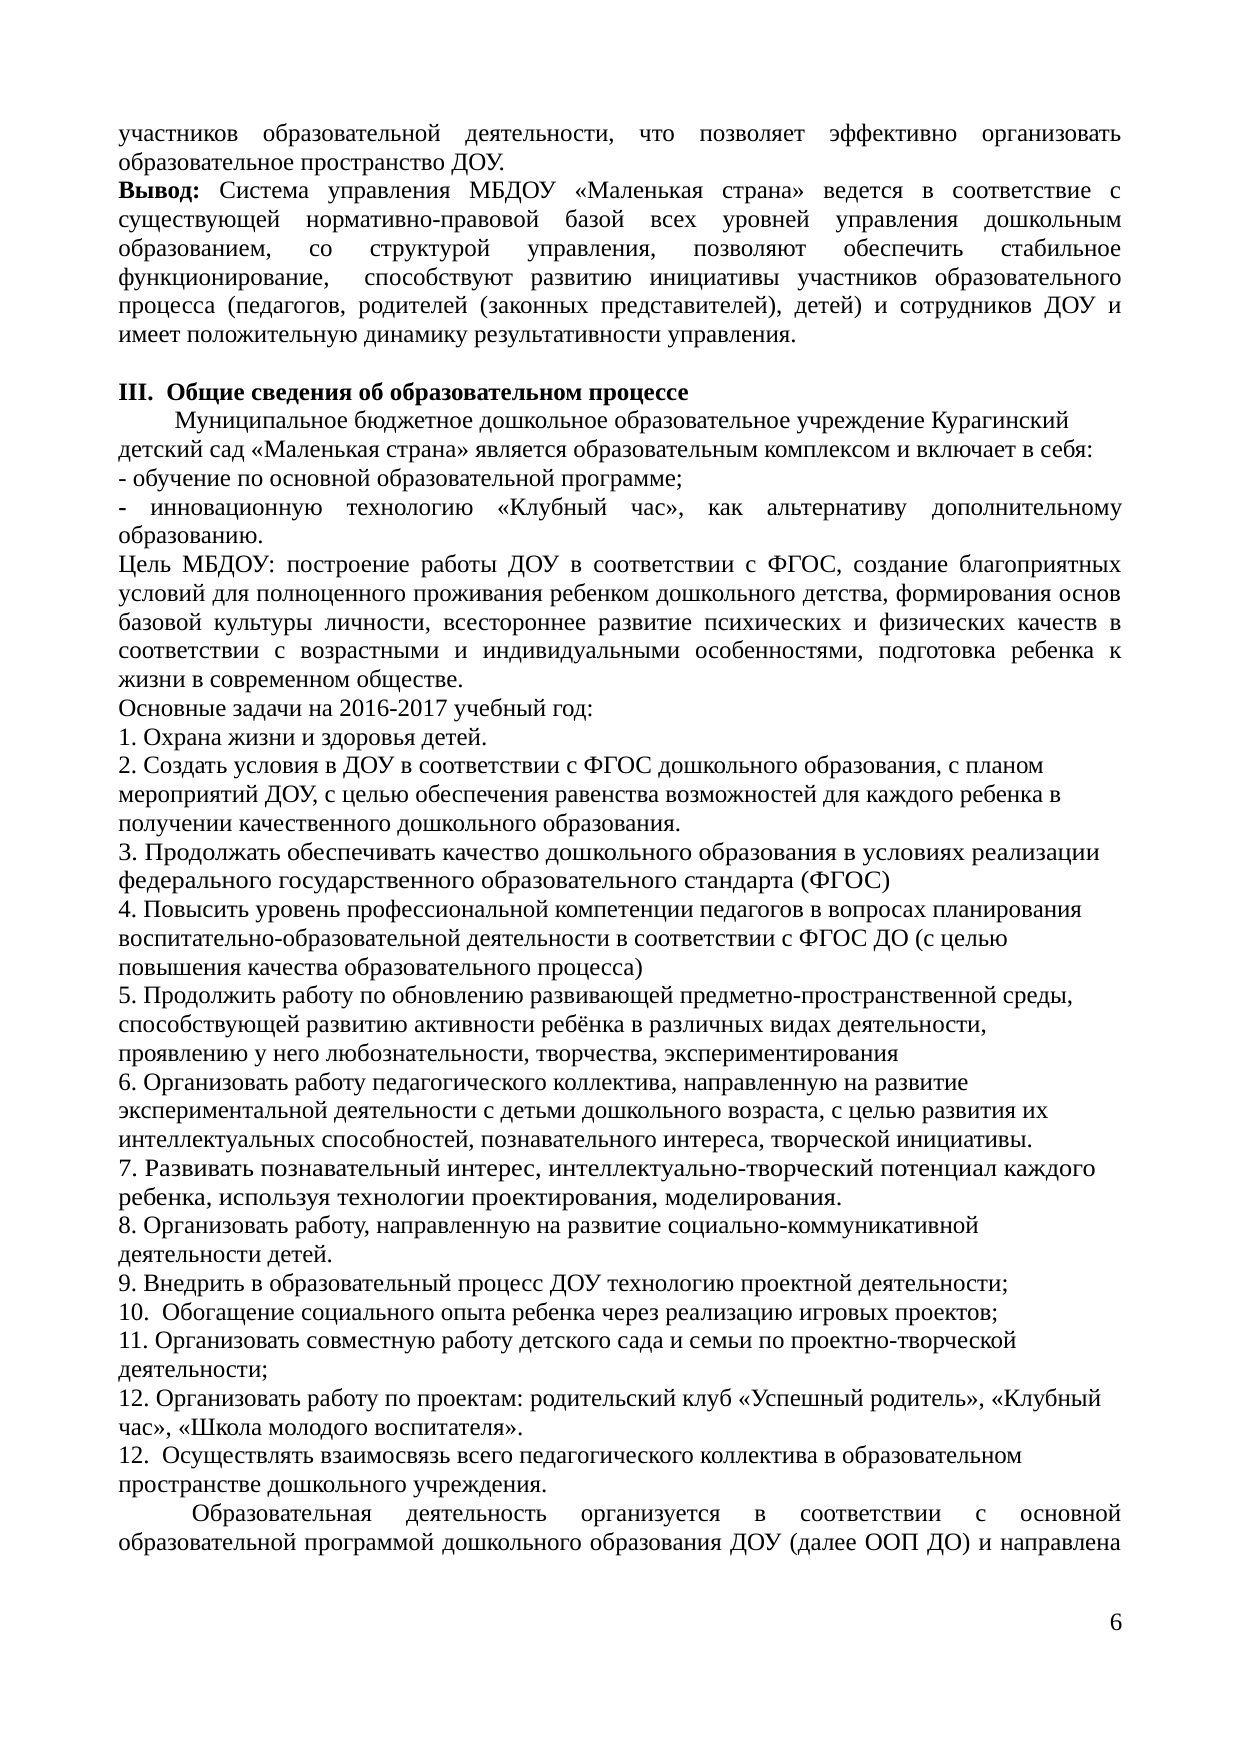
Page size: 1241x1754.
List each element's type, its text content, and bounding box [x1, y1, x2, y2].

text Основные задачи на 2016-2017 учебный год: 1. Охрана жизни и здоровья детей. [118, 693, 1122, 751]
list 10. Обогащение социального опыта ребенка через реализацию игровых проектов; [118, 1297, 1122, 1326]
text Образовательная деятельность организуется в соответствии с основной образовательной программой дошкольного образования ДОУ (далее ООП ДО) и направлена [118, 1498, 1122, 1556]
list 3. Продолжать обеспечивать качество дошкольного образования в условиях реализации федерального государственного образовательного стандарта (ФГОС) [118, 837, 1122, 894]
list 2. Создать условия в ДОУ в соответствии с ФГОС дошкольного образования, с планом мероприятий ДОУ, с целью обеспечения равенства возможностей для каждого ребенка в получении качественного дошкольного образования. [118, 751, 1122, 837]
list 8. Организовать работу, направленную на развитие социально-коммуникативной деятельности детей. [118, 1211, 1122, 1268]
text Муниципальное бюджетное дошкольное образовательное учреждение Курагинский детский сад «Маленькая страна» является образовательным комплексом и включает в себя: [118, 406, 1122, 463]
list 6. Организовать работу педагогического коллектива, направленную на развитие экспериментальной деятельности с детьми дошкольного возраста, с целью развития их интеллектуальных способностей, познавательного интереса, творческой инициативы. [118, 1067, 1122, 1153]
list 12. Осуществлять взаимосвязь всего педагогического коллектива в образовательном пространстве дошкольного учреждения. [118, 1441, 1122, 1498]
list 7. Развивать познавательный интерес, интеллектуально-творческий потенциал каждого ребенка, используя технологии проектирования, моделирования. [118, 1153, 1122, 1211]
list 9. Внедрить в образовательный процесс ДОУ технологию проектной деятельности; [118, 1268, 1122, 1297]
text участников образовательной деятельности, что позволяет эффективно организовать образовательное пространство ДОУ. [118, 118, 1122, 176]
text Цель МБДОУ: построение работы ДОУ в соответствии с ФГОС, создание благоприятных условий для полноценного проживания ребенком дошкольного детства, формирования основ базовой культуры личности, всестороннее развитие психических и физических качеств в соответствии с возрастными и индивидуальными особенностями, подготовка ребенка к жизни в современном обществе. [118, 549, 1122, 693]
text III. Общие сведения об образовательном процессе [118, 377, 1122, 406]
list 12. Организовать работу по проектам: родительский клуб «Успешный родитель», «Клубный час», «Школа молодого воспитателя». [118, 1383, 1122, 1441]
text - обучение по основной образовательной программе; [118, 463, 1122, 492]
list 11. Организовать совместную работу детского сада и семьи по проектно-творческой деятельности; [118, 1326, 1122, 1383]
list 4. Повысить уровень профессиональной компетенции педагогов в вопросах планирования воспитательно-образовательной деятельности в соответствии с ФГОС ДО (с целью повышения качества образовательного процесса) [118, 894, 1122, 981]
list 5. Продолжить работу по обновлению развивающей предметно-пространственной среды, способствующей развитию активности ребёнка в различных видах деятельности, проявлению у него любознательности, творчества, экспериментирования [118, 981, 1122, 1067]
text Вывод: Система управления МБДОУ «Маленькая страна» ведется в соответствие с существующей нормативно-правовой базой всех уровней управления дошкольным образованием, со структурой управления, позволяют обеспечить стабильное функционирование, способствуют развитию инициативы участников образовательного процесса (педагогов, родителей (законных представителей), детей) и сотрудников ДОУ и имеет положительную динамику результативности управления. [118, 176, 1122, 348]
text - инновационную технологию «Клубный час», как альтернативу дополнительному образованию. [118, 492, 1122, 549]
